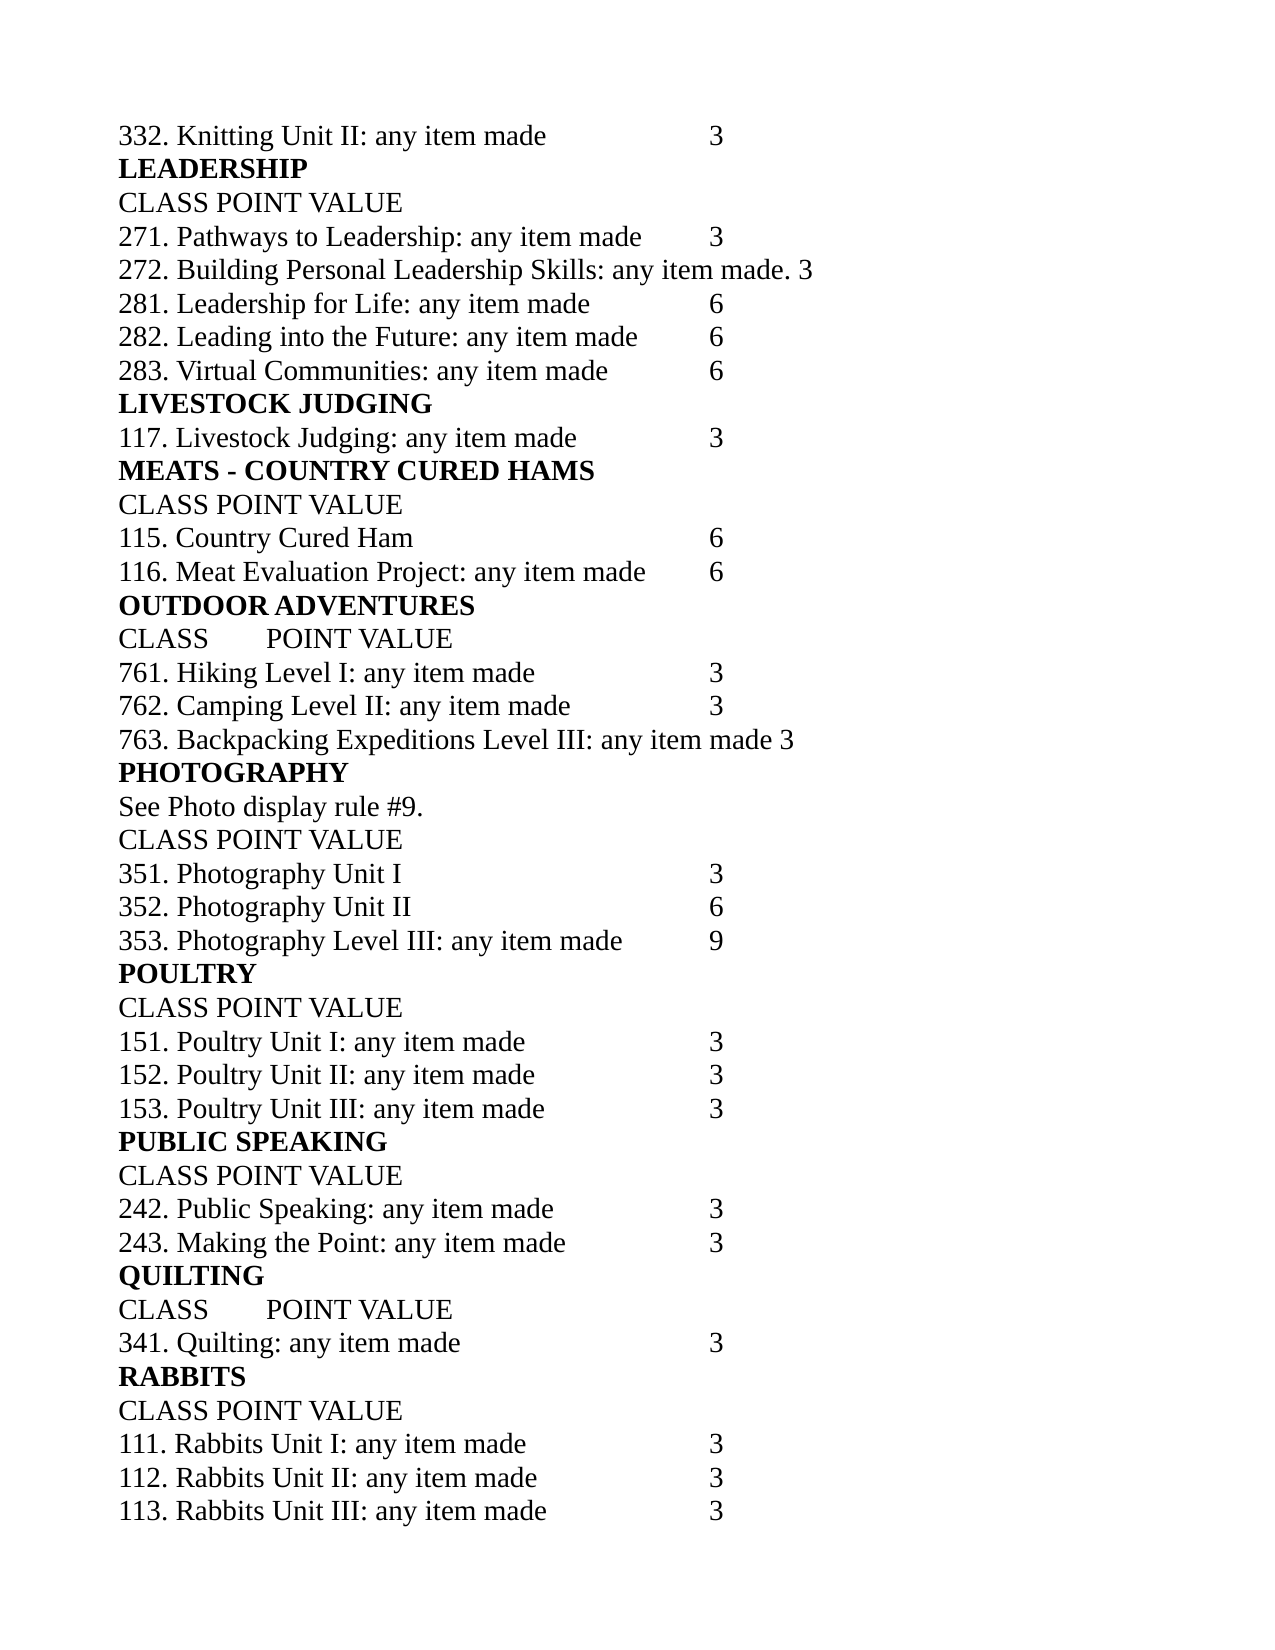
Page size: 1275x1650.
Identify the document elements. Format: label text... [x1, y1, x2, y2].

text 112. Rabbits Unit II: any item made 3 [118, 1460, 1157, 1493]
text 151. Poultry Unit I: any item made 3 [118, 1024, 1157, 1057]
text 761. Hiking Level I: any item made 3 [118, 655, 1157, 688]
text 116. Meat Evaluation Project: any item made 6 [118, 554, 1157, 588]
text CLASS POINT VALUE [118, 1292, 1157, 1326]
text 763. Backpacking Expeditions Level III: any item made 3 [118, 722, 1157, 755]
text 242. Public Speaking: any item made 3 [118, 1191, 1157, 1225]
text 353. Photography Level III: any item made 9 [118, 923, 1157, 957]
text CLASS POINT VALUE [118, 1158, 1157, 1191]
text OUTDOOR ADVENTURES [118, 588, 1157, 621]
text RABBITS [118, 1359, 1157, 1393]
text POULTRY [118, 957, 1157, 990]
text 117. Livestock Judging: any item made 3 [118, 420, 1157, 453]
text 283. Virtual Communities: any item made 6 [118, 353, 1157, 386]
text CLASS POINT VALUE [118, 621, 1157, 655]
text QUILTING [118, 1258, 1157, 1292]
text CLASS POINT VALUE [118, 185, 1157, 219]
text 341. Quilting: any item made 3 [118, 1326, 1157, 1359]
text LEADERSHIP [118, 152, 1157, 185]
text 352. Photography Unit II 6 [118, 889, 1157, 923]
text 113. Rabbits Unit III: any item made 3 [118, 1493, 1157, 1527]
text LIVESTOCK JUDGING [118, 386, 1157, 420]
text 351. Photography Unit I 3 [118, 856, 1157, 889]
text 272. Building Personal Leadership Skills: any item made. 3 [118, 252, 1157, 286]
text 115. Country Cured Ham 6 [118, 521, 1157, 554]
text MEATS - COUNTRY CURED HAMS [118, 453, 1157, 487]
text 111. Rabbits Unit I: any item made 3 [118, 1426, 1157, 1460]
text CLASS POINT VALUE [118, 990, 1157, 1024]
text PHOTOGRAPHY [118, 755, 1157, 789]
text 332. Knitting Unit II: any item made 3 [118, 118, 1157, 152]
text 152. Poultry Unit II: any item made 3 [118, 1057, 1157, 1091]
text 282. Leading into the Future: any item made 6 [118, 319, 1157, 353]
text 271. Pathways to Leadership: any item made 3 [118, 219, 1157, 252]
text CLASS POINT VALUE [118, 822, 1157, 856]
text 762. Camping Level II: any item made 3 [118, 688, 1157, 722]
text 153. Poultry Unit III: any item made 3 [118, 1091, 1157, 1124]
text See Photo display rule #9. [118, 789, 1157, 822]
text 243. Making the Point: any item made 3 [118, 1225, 1157, 1258]
text CLASS POINT VALUE [118, 1393, 1157, 1426]
text PUBLIC SPEAKING [118, 1124, 1157, 1158]
text CLASS POINT VALUE [118, 487, 1157, 521]
text 281. Leadership for Life: any item made 6 [118, 286, 1157, 319]
